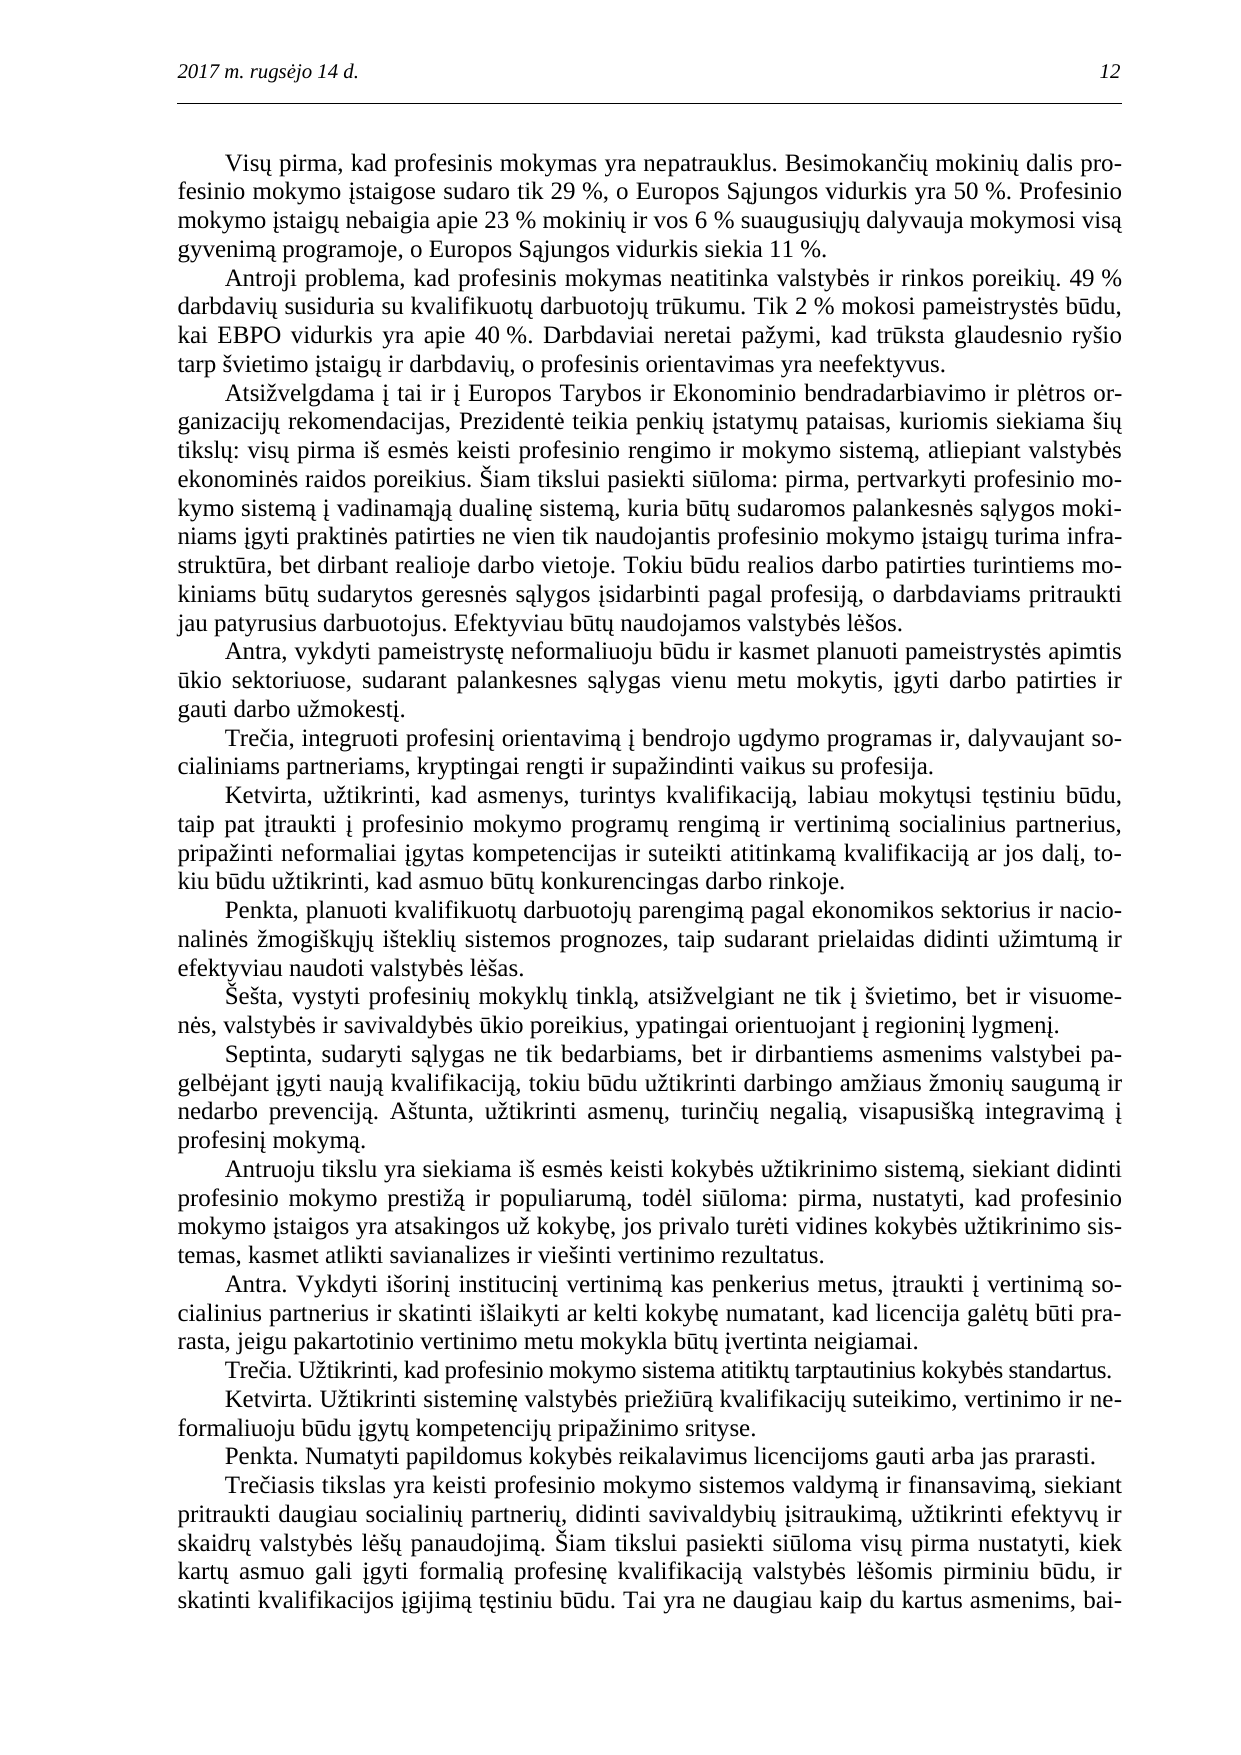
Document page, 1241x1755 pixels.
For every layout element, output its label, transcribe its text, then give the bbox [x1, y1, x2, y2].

text Tre­čia. Už­tik­rin­ti, kad pro­fe­si­nio mo­ky­mo sis­te­ma ati­tik­tų tarp­tau­ti­nius ko­ky­bės stan­dartus. [177, 1355, 1122, 1384]
text Ket­vir­ta, už­tik­rin­ti, kad as­me­nys, tu­rin­tys kva­li­fi­ka­ci­ją, la­biau mo­ky­tų­si tęs­ti­niu bū­du, taip pat įtrauk­ti į pro­fe­si­nio mo­ky­mo pro­gra­mų ren­gi­mą ir ver­ti­ni­mą so­cia­li­nius part­ne­rius, pri­pa­žin­ti ne­for­ma­liai įgy­tas kom­pe­ten­ci­jas ir su­teik­ti ati­tin­ka­mą kva­li­fi­ka­ci­ją ar jos da­lį, to­kiu bū­du už­tik­rin­ti, kad as­muo bū­tų kon­ku­ren­cin­gas dar­bo rin­ko­je. [177, 780, 1122, 895]
text Penk­ta. Nu­ma­ty­ti pa­pil­do­mus ko­ky­bės rei­ka­la­vi­mus li­cen­ci­joms gau­ti ar­ba jas pra­ras­ti. [177, 1441, 1122, 1470]
text Vi­sų pir­ma, kad pro­fe­si­nis mo­ky­mas yra ne­pa­trauk­lus. Be­si­mo­kan­čių mo­ki­nių da­lis pro­fe­si­nio mo­ky­mo įstai­go­se su­da­ro tik 29 %, o Eu­ro­pos Są­jun­gos vi­dur­kis yra 50 %. Pro­fe­si­nio mo­ky­mo įstai­gų ne­bai­gia apie 23 % mo­ki­nių ir vos 6 % su­au­gu­sių­jų da­ly­vau­ja mo­ky­mo­si vi­są gy­ve­ni­mą pro­gra­mo­je, o Eu­ro­pos Są­jun­gos vi­dur­kis sie­kia 11 %. [177, 148, 1122, 263]
text Penk­ta, pla­nuo­ti kva­li­fi­kuo­tų dar­buo­to­jų pa­ren­gi­mą pa­gal eko­no­mi­kos sek­to­rius ir na­cio­na­li­nės žmo­giš­kų­jų iš­tek­lių sis­te­mos prog­no­zes, taip su­da­rant prie­lai­das di­din­ti už­im­tu­mą ir efek­ty­viau nau­do­ti vals­ty­bės lė­šas. [177, 895, 1122, 981]
text An­tra, vyk­dy­ti pa­meist­rys­tę ne­for­ma­liuo­ju bū­du ir kas­met pla­nuo­ti pa­meist­rys­tės ap­im­tis ūkio sek­to­riuo­se, su­da­rant pa­lan­kes­nes są­ly­gas vie­nu me­tu mo­ky­tis, įgy­ti dar­bo pa­tir­ties ir gau­ti dar­bo už­mo­kes­tį. [177, 636, 1122, 723]
text An­tra. Vyk­dy­ti iš­ori­nį ins­ti­tu­ci­nį ver­ti­ni­mą kas pen­ke­rius me­tus, įtrauk­ti į ver­ti­ni­mą so­cia­li­nius part­ne­rius ir ska­tin­ti iš­lai­ky­ti ar kel­ti ko­ky­bę nu­ma­tant, kad li­cen­ci­ja ga­lė­tų bū­ti pra­ras­ta, jei­gu pa­kar­to­ti­nio ver­ti­ni­mo me­tu mo­kyk­la bū­tų įver­tin­ta nei­gia­mai. [177, 1269, 1122, 1355]
text At­si­žvelg­da­ma į tai ir į Eu­ro­pos Ta­ry­bos ir Eko­no­mi­nio ben­dra­dar­bia­vi­mo ir plėt­ros or­ga­ni­za­ci­jų re­ko­men­da­ci­jas, Pre­zi­den­tė tei­kia pen­kių įsta­ty­mų pa­tai­sas, ku­rio­mis sie­kia­ma šių tiks­lų: vi­sų pir­ma iš es­mės keis­ti pro­fe­si­nio ren­gi­mo ir mo­ky­mo sis­te­mą, at­lie­piant vals­ty­bės eko­no­mi­nės rai­dos po­rei­kius. Šiam tiks­lui pa­siek­ti siū­lo­ma: pir­ma, per­tvar­ky­ti pro­fe­si­nio mo­ky­mo sis­te­mą į va­di­na­mą­ją du­a­li­nę sis­te­mą, ku­ria bū­tų su­da­ro­mos pa­lan­kes­nės są­ly­gos mo­ki­niams įgy­ti prak­ti­nės pa­tir­ties ne vien tik nau­do­jan­tis pro­fe­si­nio mo­ky­mo įstai­gų tu­ri­ma in­fra­struk­tū­ra, bet dir­bant re­a­lio­je dar­bo vie­to­je. To­kiu bū­du re­a­lios dar­bo pa­tir­ties tu­rin­tiems mo­ki­niams bū­tų su­da­ry­tos ge­res­nės są­ly­gos įsi­dar­bin­ti pa­gal pro­fe­si­ją, o darb­da­viams pri­trauk­ti jau pa­ty­ru­sius dar­buo­to­jus. Efek­ty­viau bū­tų nau­do­ja­mos vals­ty­bės lė­šos. [177, 378, 1122, 636]
text Tre­čia­sis tiks­las yra keis­ti pro­fe­si­nio mo­ky­mo sis­te­mos val­dy­mą ir fi­nan­sa­vi­mą, sie­kiant pri­trauk­ti dau­giau so­cia­li­nių part­ne­rių, di­din­ti sa­vi­val­dy­bių įsi­trau­ki­mą, už­tik­rin­ti efek­ty­vų ir skaid­rų vals­ty­bės lė­šų pa­nau­do­ji­mą. Šiam tiks­lui pa­siek­ti siū­lo­ma vi­sų pir­ma nu­sta­ty­ti, kiek kar­tų as­muo ga­li įgy­ti for­ma­lią pro­fe­si­nę kva­li­fi­ka­ci­ją vals­ty­bės lė­šo­mis pir­mi­niu bū­du, ir ska­tin­ti kva­li­fi­ka­ci­jos įgi­ji­mą tęs­ti­niu bū­du. Tai yra ne dau­giau kaip du kar­tus as­me­nims, bai­ [177, 1470, 1122, 1614]
text Šeš­ta, vys­ty­ti pro­fe­si­nių mo­kyk­lų tin­klą, at­si­žvel­giant ne tik į švie­ti­mo, bet ir vi­suo­me­nės, vals­ty­bės ir sa­vi­val­dy­bės ūkio po­rei­kius, ypa­tin­gai orien­tuo­jant į re­gio­ni­nį lyg­me­nį. [177, 981, 1122, 1039]
text Sep­tin­ta, su­da­ry­ti są­ly­gas ne tik be­dar­biams, bet ir dir­ban­tiems as­me­nims vals­ty­bei pa­gel­bėjant įgy­ti nau­ją kva­li­fi­ka­ci­ją, to­kiu bū­du už­tik­rin­ti dar­bin­go am­žiaus žmo­nių sau­gu­mą ir ne­dar­bo pre­ven­ci­ją. Aš­tun­ta, už­tik­rin­ti as­me­nų, tu­rin­čių ne­ga­lią, vi­sa­pu­siš­ką in­teg­ra­vi­mą į pro­fe­si­nį mo­ky­mą. [177, 1039, 1122, 1154]
text Ant­ro­ji pro­ble­ma, kad pro­fe­si­nis mo­ky­mas ne­ati­tin­ka vals­ty­bės ir rin­kos po­rei­kių. 49 % darb­da­vių su­si­du­ria su kva­li­fi­kuo­tų dar­buo­to­jų trū­ku­mu. Tik 2 % mo­ko­si pa­meist­rys­tės bū­du, kai EBPO vi­dur­kis yra apie 40 %. Darb­da­viai ne­re­tai pa­žy­mi, kad trūks­ta glau­des­nio ry­šio tarp švie­ti­mo įstai­gų ir darb­da­vių, o pro­fe­si­nis orien­ta­vi­mas yra ne­efek­ty­vus. [177, 263, 1122, 378]
text Ant­ruo­ju tiks­lu yra sie­kia­ma iš es­mės keis­ti ko­ky­bės už­tik­ri­ni­mo sis­te­mą, sie­kiant di­din­ti pro­fe­si­nio mo­ky­mo pres­ti­žą ir po­pu­lia­ru­mą, to­dėl siū­lo­ma: pir­ma, nu­sta­ty­ti, kad pro­fe­si­nio mo­ky­mo įstai­gos yra at­sa­kin­gos už ko­ky­bę, jos pri­va­lo tu­rė­ti vi­di­nes ko­ky­bės už­tik­ri­ni­mo sis­te­mas, kas­met at­lik­ti sa­via­na­li­zes ir vie­šin­ti ver­ti­ni­mo re­zul­ta­tus. [177, 1154, 1122, 1269]
text Tre­čia, in­teg­ruo­ti pro­fe­si­nį orien­ta­vi­mą į ben­dro­jo ug­dy­mo pro­gra­mas ir, da­ly­vau­jant so­cia­li­niams part­ne­riams, kryp­tin­gai reng­ti ir su­pa­žin­din­ti vai­kus su pro­fe­si­ja. [177, 723, 1122, 780]
text Ket­vir­ta. Už­tik­rin­ti sis­te­mi­nę vals­ty­bės prie­žiū­rą kva­li­fi­ka­ci­jų su­tei­ki­mo, ver­ti­ni­mo ir ne­for­ma­liuo­ju bū­du įgy­tų kom­pe­ten­ci­jų pri­pa­ži­ni­mo sri­ty­se. [177, 1384, 1122, 1441]
